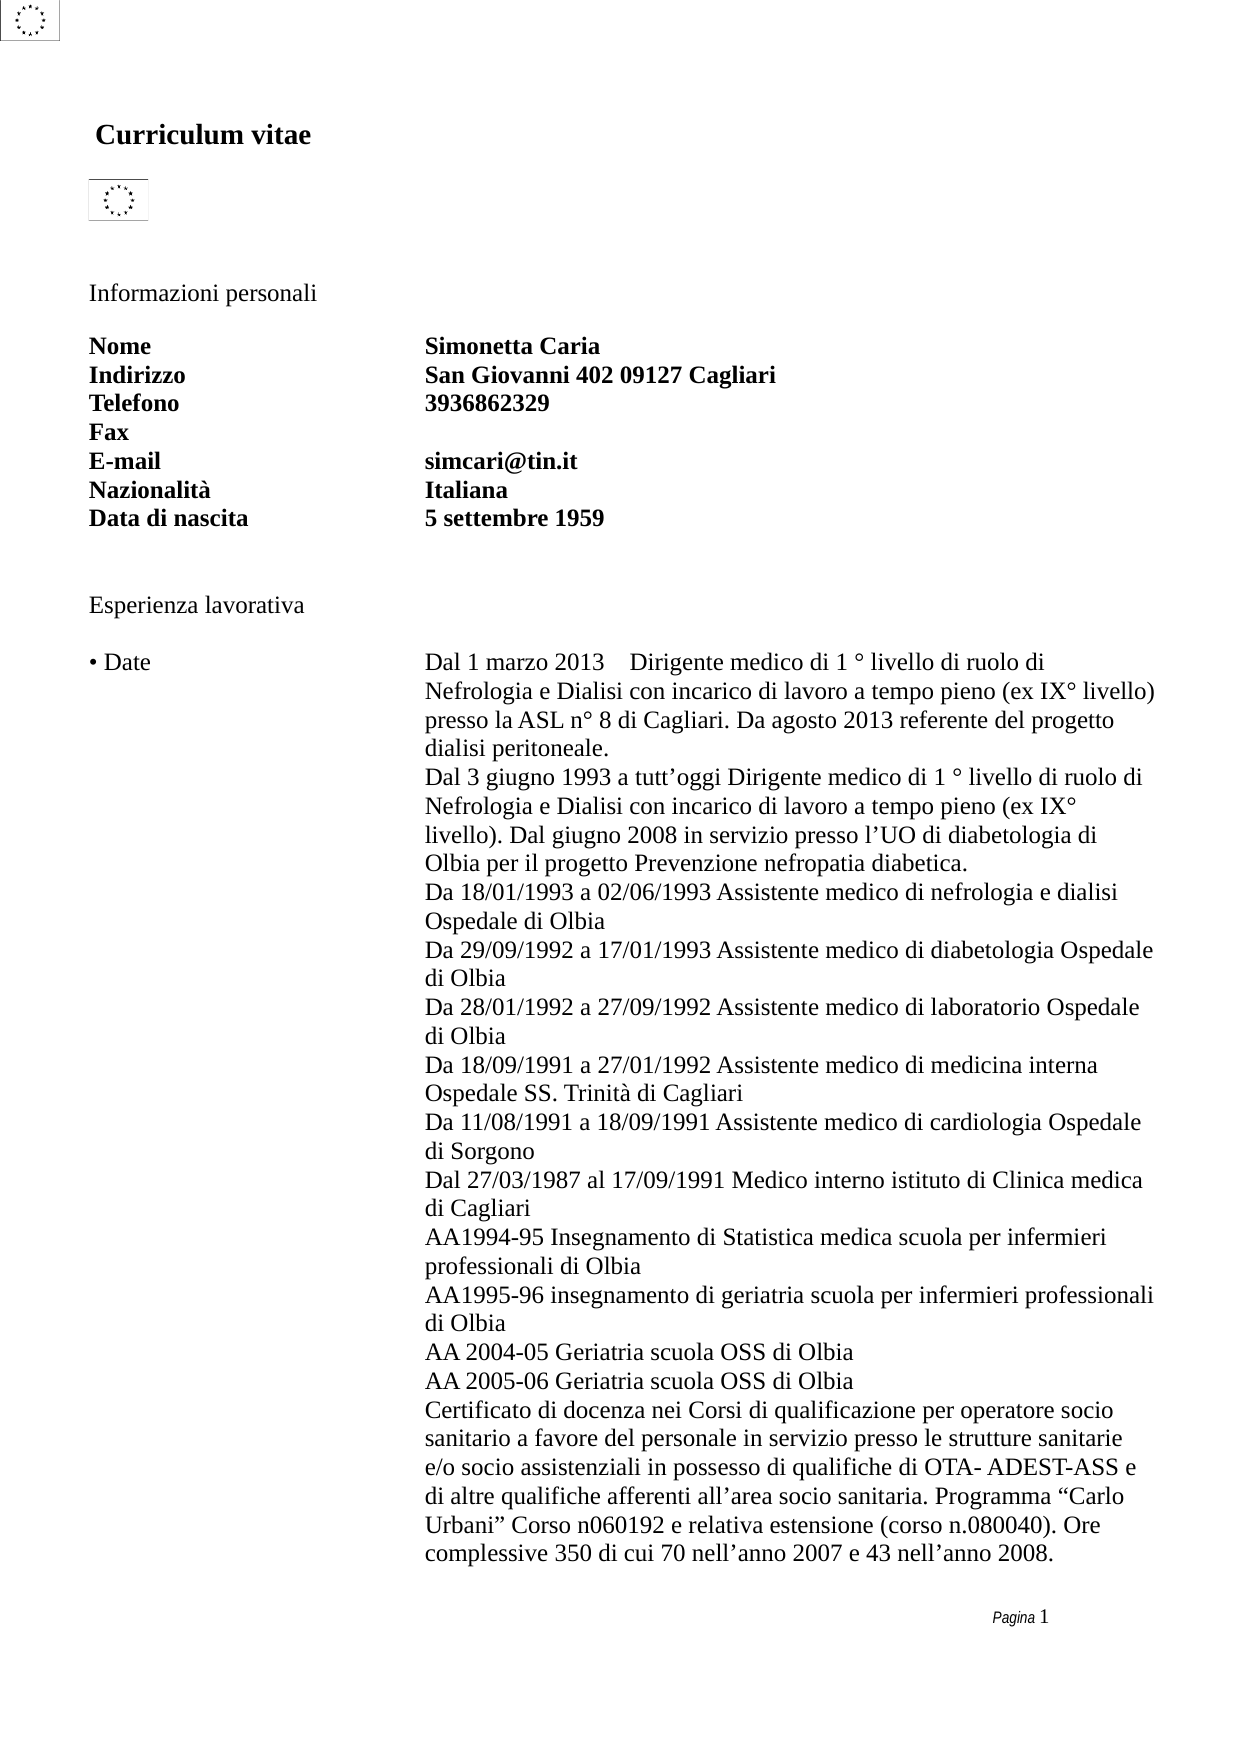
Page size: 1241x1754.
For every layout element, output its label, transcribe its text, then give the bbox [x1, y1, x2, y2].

table_cell E-mail [78, 446, 384, 475]
table_cell Italiana [413, 475, 1167, 503]
picture [88, 179, 149, 221]
table_cell [384, 417, 413, 446]
table_header • Date [78, 647, 384, 1596]
table_cell Nazionalità [78, 475, 384, 503]
table_cell Fax [78, 417, 384, 446]
picture [0, 0, 60, 41]
table_cell [384, 475, 413, 503]
table_header Curriculum vitae [78, 118, 384, 221]
table_cell San Giovanni 402 09127 Cagliari [413, 360, 1167, 388]
table_cell [384, 504, 413, 532]
table_header Dal 1 marzo 2013 Dirigente medico di 1 ° livello di ruolo di Nefrologia e Dialisi con incarico di lavoro a tempo pieno (ex IX° livello) presso la ASL n° 8 di Cagliari. Da agosto 2013 referente del progetto dialisi peritoneale. Dal 3 giugno 1993 a tutt’oggi Dirigente medico di 1 ° livello di ruolo di Nefrologia e Dialisi con incarico di lavoro a tempo pieno (ex IX° livello). Dal giugno 2008 in servizio presso l’UO di diabetologia di Olbia per il progetto Prevenzione nefropatia diabetica. Da 18/01/1993 a 02/06/1993 Assistente medico di nefrologia e dialisi Ospedale di Olbia Da 29/09/1992 a 17/01/1993 Assistente medico di diabetologia Ospedale di Olbia Da 28/01/1992 a 27/09/1992 Assistente medico di laboratorio Ospedale di Olbia Da 18/09/1991 a 27/01/1992 Assistente medico di medicina interna Ospedale SS. Trinità di Cagliari Da 11/08/1991 a 18/09/1991 Assistente medico di cardiologia Ospedale di Sorgono Dal 27/03/1987 al 17/09/1991 Medico interno istituto di Clinica medica di Cagliari AA1994-95 Insegnamento di Statistica medica scuola per infermieri professionali di Olbia AA1995-96 insegnamento di geriatria scuola per infermieri professionali di Olbia AA 2004-05 Geriatria scuola OSS di Olbia AA 2005-06 Geriatria scuola OSS di Olbia Certificato di docenza nei Corsi di qualificazione per operatore socio sanitario a favore del personale in servizio presso le strutture sanitarie e/o socio assistenziali in possesso di qualifiche di OTA- ADEST-ASS e di altre qualifiche afferenti all’area socio sanitaria. Programma “Carlo Urbani” Corso n060192 e relativa estensione (corso n.080040). Ore complessive 350 di cui 70 nell’anno 2007 e 43 nell’anno 2008. [413, 647, 1167, 1596]
table_cell 3936862329 [413, 389, 1167, 417]
table_header Simonetta Caria [413, 331, 1167, 360]
table_cell [384, 389, 413, 417]
table_cell [384, 360, 413, 388]
table_cell Data di nascita [78, 504, 384, 532]
table_header Nome [78, 331, 384, 360]
table_header Esperienza lavorativa [78, 590, 384, 618]
table_cell 5 settembre 1959 [413, 504, 1167, 532]
table_cell Indirizzo [78, 360, 384, 388]
table_header [384, 331, 413, 360]
table_cell [384, 446, 413, 475]
table_header [384, 647, 413, 1596]
table_cell simcari@tin.it [413, 446, 1167, 475]
table_cell [413, 417, 1167, 446]
table_cell Telefono [78, 389, 384, 417]
table_header Informazioni personali [78, 278, 384, 307]
